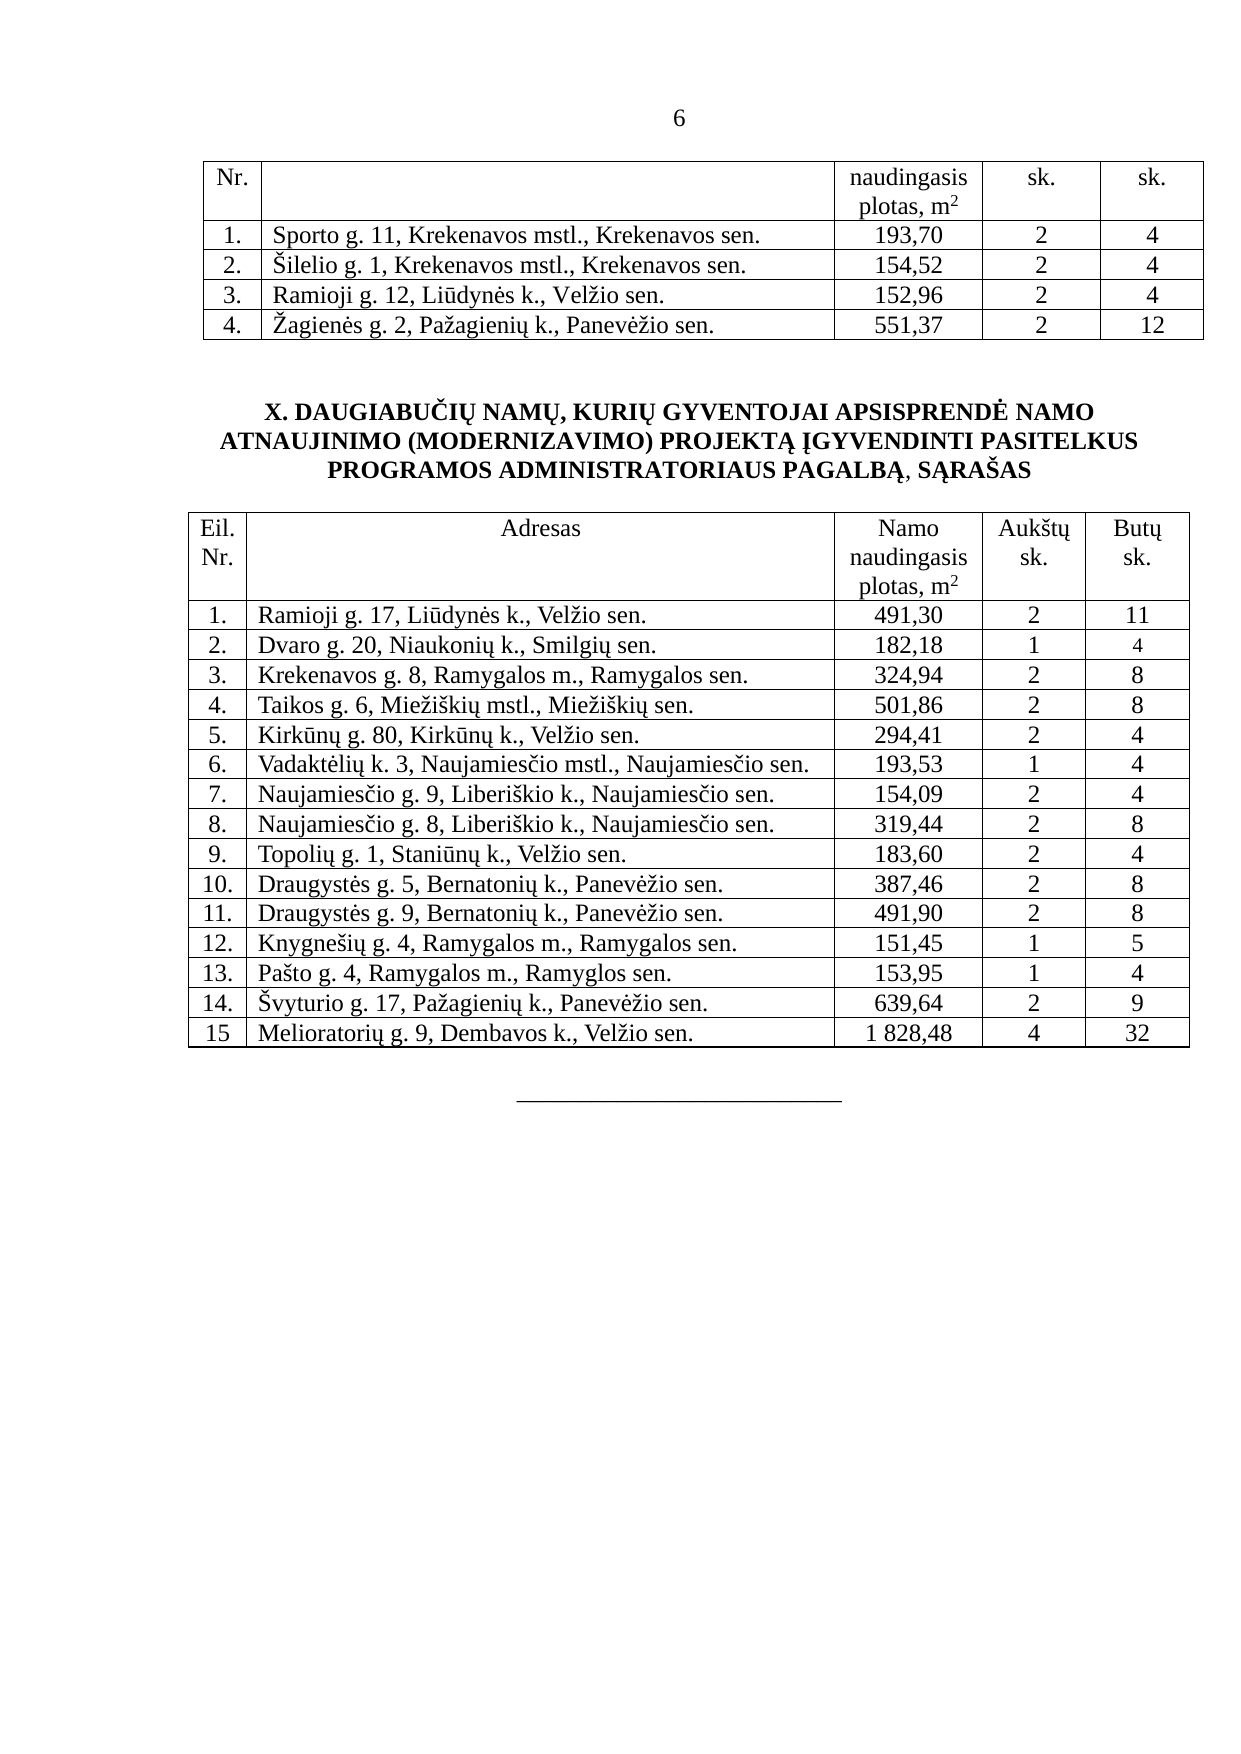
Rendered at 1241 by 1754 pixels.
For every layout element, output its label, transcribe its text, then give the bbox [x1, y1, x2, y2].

text __________________________ [177, 1076, 1181, 1105]
table_cell 2 [983, 988, 1085, 1017]
table_cell 2. [189, 630, 246, 659]
table_cell 2 [983, 690, 1085, 719]
table_cell Dvaro g. 20, Niaukonių k., Smilgių sen. [247, 630, 834, 659]
table_cell 183,60 [835, 839, 982, 868]
table_cell Žagienės g. 2, Pažagienių k., Panevėžio sen. [262, 310, 834, 339]
table_cell 2 [983, 809, 1085, 838]
table_cell 2 [983, 601, 1085, 629]
table_cell Ramioji g. 12, Liūdynės k., Velžio sen. [262, 280, 834, 309]
table_cell 7. [189, 779, 246, 808]
table_cell 2 [983, 720, 1085, 748]
table_cell 151,45 [835, 928, 982, 957]
table_cell 9. [189, 839, 246, 868]
table_cell 8 [1086, 809, 1189, 838]
table_cell 2 [983, 250, 1100, 279]
table_header sk. [1101, 162, 1203, 219]
table_cell 2 [983, 899, 1085, 927]
table_cell 2 [983, 869, 1085, 897]
table_cell Švyturio g. 17, Pažagienių k., Panevėžio sen. [247, 988, 834, 1017]
table_cell 2 [983, 310, 1100, 339]
table_header Namo naudingasis plotas, m2 [835, 513, 982, 599]
table_cell 2 [983, 839, 1085, 868]
table_cell 5 [1086, 928, 1189, 957]
table_cell 4. [204, 310, 261, 339]
table_cell Naujamiesčio g. 9, Liberiškio k., Naujamiesčio sen. [247, 779, 834, 808]
table_cell 4. [189, 690, 246, 719]
table_cell 4 [983, 1018, 1085, 1046]
table_cell 1. [204, 221, 261, 249]
table_cell 491,90 [835, 899, 982, 927]
table_cell 1. [189, 601, 246, 629]
table_cell Knygnešių g. 4, Ramygalos m., Ramygalos sen. [247, 928, 834, 957]
table_cell 324,94 [835, 660, 982, 689]
table_header Aukštų sk. [983, 513, 1085, 599]
table_cell 12. [189, 928, 246, 957]
table_cell 6. [189, 750, 246, 778]
table_header Butų sk. [1086, 513, 1189, 599]
table_cell Krekenavos g. 8, Ramygalos m., Ramygalos sen. [247, 660, 834, 689]
table_cell 8 [1086, 690, 1189, 719]
table_cell 387,46 [835, 869, 982, 897]
table_cell Topolių g. 1, Staniūnų k., Velžio sen. [247, 839, 834, 868]
table_cell 639,64 [835, 988, 982, 1017]
table_cell 32 [1086, 1018, 1189, 1046]
table_cell 11 [1086, 601, 1189, 629]
table_cell Vadaktėlių k. 3, Naujamiesčio mstl., Naujamiesčio sen. [247, 750, 834, 778]
table_cell 4 [1086, 720, 1189, 748]
table_cell 1 [983, 750, 1085, 778]
table_cell 3. [204, 280, 261, 309]
table_cell Naujamiesčio g. 8, Liberiškio k., Naujamiesčio sen. [247, 809, 834, 838]
table_cell 4 [1101, 221, 1203, 249]
table_cell 4 [1101, 280, 1203, 309]
table_header [262, 162, 834, 219]
table_cell 12 [1101, 310, 1203, 339]
table_cell 1 828,48 [835, 1018, 982, 1046]
table_cell 193,70 [835, 221, 982, 249]
table_cell 4 [1086, 839, 1189, 868]
table_cell Sporto g. 11, Krekenavos mstl., Krekenavos sen. [262, 221, 834, 249]
table_cell 4 [1086, 630, 1189, 659]
table_cell 2 [983, 779, 1085, 808]
table_cell Melioratorių g. 9, Dembavos k., Velžio sen. [247, 1018, 834, 1046]
table_cell 1 [983, 928, 1085, 957]
table_cell Ramioji g. 17, Liūdynės k., Velžio sen. [247, 601, 834, 629]
table_cell 5. [189, 720, 246, 748]
table_cell 294,41 [835, 720, 982, 748]
table_cell 9 [1086, 988, 1189, 1017]
table_cell 4 [1101, 250, 1203, 279]
table_cell 2 [983, 280, 1100, 309]
table_cell 8 [1086, 899, 1189, 927]
table_cell 13. [189, 958, 246, 987]
table_cell 193,53 [835, 750, 982, 778]
table_cell 501,86 [835, 690, 982, 719]
table_cell 8. [189, 809, 246, 838]
text X. DAUGIABUČIŲ NAMŲ, KURIŲ GYVENTOJAI APSISPRENDĖ namo atnaujinimo (modernizavimo) projektą įgyvendinti PASITELKUS PROGRAMOS ADMINISTRATORIAUS PAGALBĄ, SĄRAŠAS [177, 397, 1181, 483]
table_cell 491,30 [835, 601, 982, 629]
table_header naudingasis plotas, m2 [835, 162, 982, 219]
table_cell 8 [1086, 869, 1189, 897]
table_cell 551,37 [835, 310, 982, 339]
table_cell Šilelio g. 1, Krekenavos mstl., Krekenavos sen. [262, 250, 834, 279]
table_cell Draugystės g. 9, Bernatonių k., Panevėžio sen. [247, 899, 834, 927]
table_cell 4 [1086, 750, 1189, 778]
table_cell 4 [1086, 958, 1189, 987]
table_cell 154,52 [835, 250, 982, 279]
table_header sk. [983, 162, 1100, 219]
table_cell 8 [1086, 660, 1189, 689]
table_cell Kirkūnų g. 80, Kirkūnų k., Velžio sen. [247, 720, 834, 748]
table_cell 11. [189, 899, 246, 927]
table_cell 1 [983, 630, 1085, 659]
table_cell 2. [204, 250, 261, 279]
table_cell 153,95 [835, 958, 982, 987]
table_cell 319,44 [835, 809, 982, 838]
table_header Adresas [247, 513, 834, 599]
table_cell Taikos g. 6, Miežiškių mstl., Miežiškių sen. [247, 690, 834, 719]
table_cell 10. [189, 869, 246, 897]
table_cell Pašto g. 4, Ramygalos m., Ramyglos sen. [247, 958, 834, 987]
table_cell Draugystės g. 5, Bernatonių k., Panevėžio sen. [247, 869, 834, 897]
table_cell 154,09 [835, 779, 982, 808]
table_cell 4 [1086, 779, 1189, 808]
table_header Nr. [204, 162, 261, 219]
table_header Eil. Nr. [189, 513, 246, 599]
table_cell 3. [189, 660, 246, 689]
table_cell 1 [983, 958, 1085, 987]
table_cell 182,18 [835, 630, 982, 659]
table_cell 2 [983, 660, 1085, 689]
table_cell 2 [983, 221, 1100, 249]
table_cell 14. [189, 988, 246, 1017]
table_cell 152,96 [835, 280, 982, 309]
table_cell 15 [189, 1018, 246, 1046]
